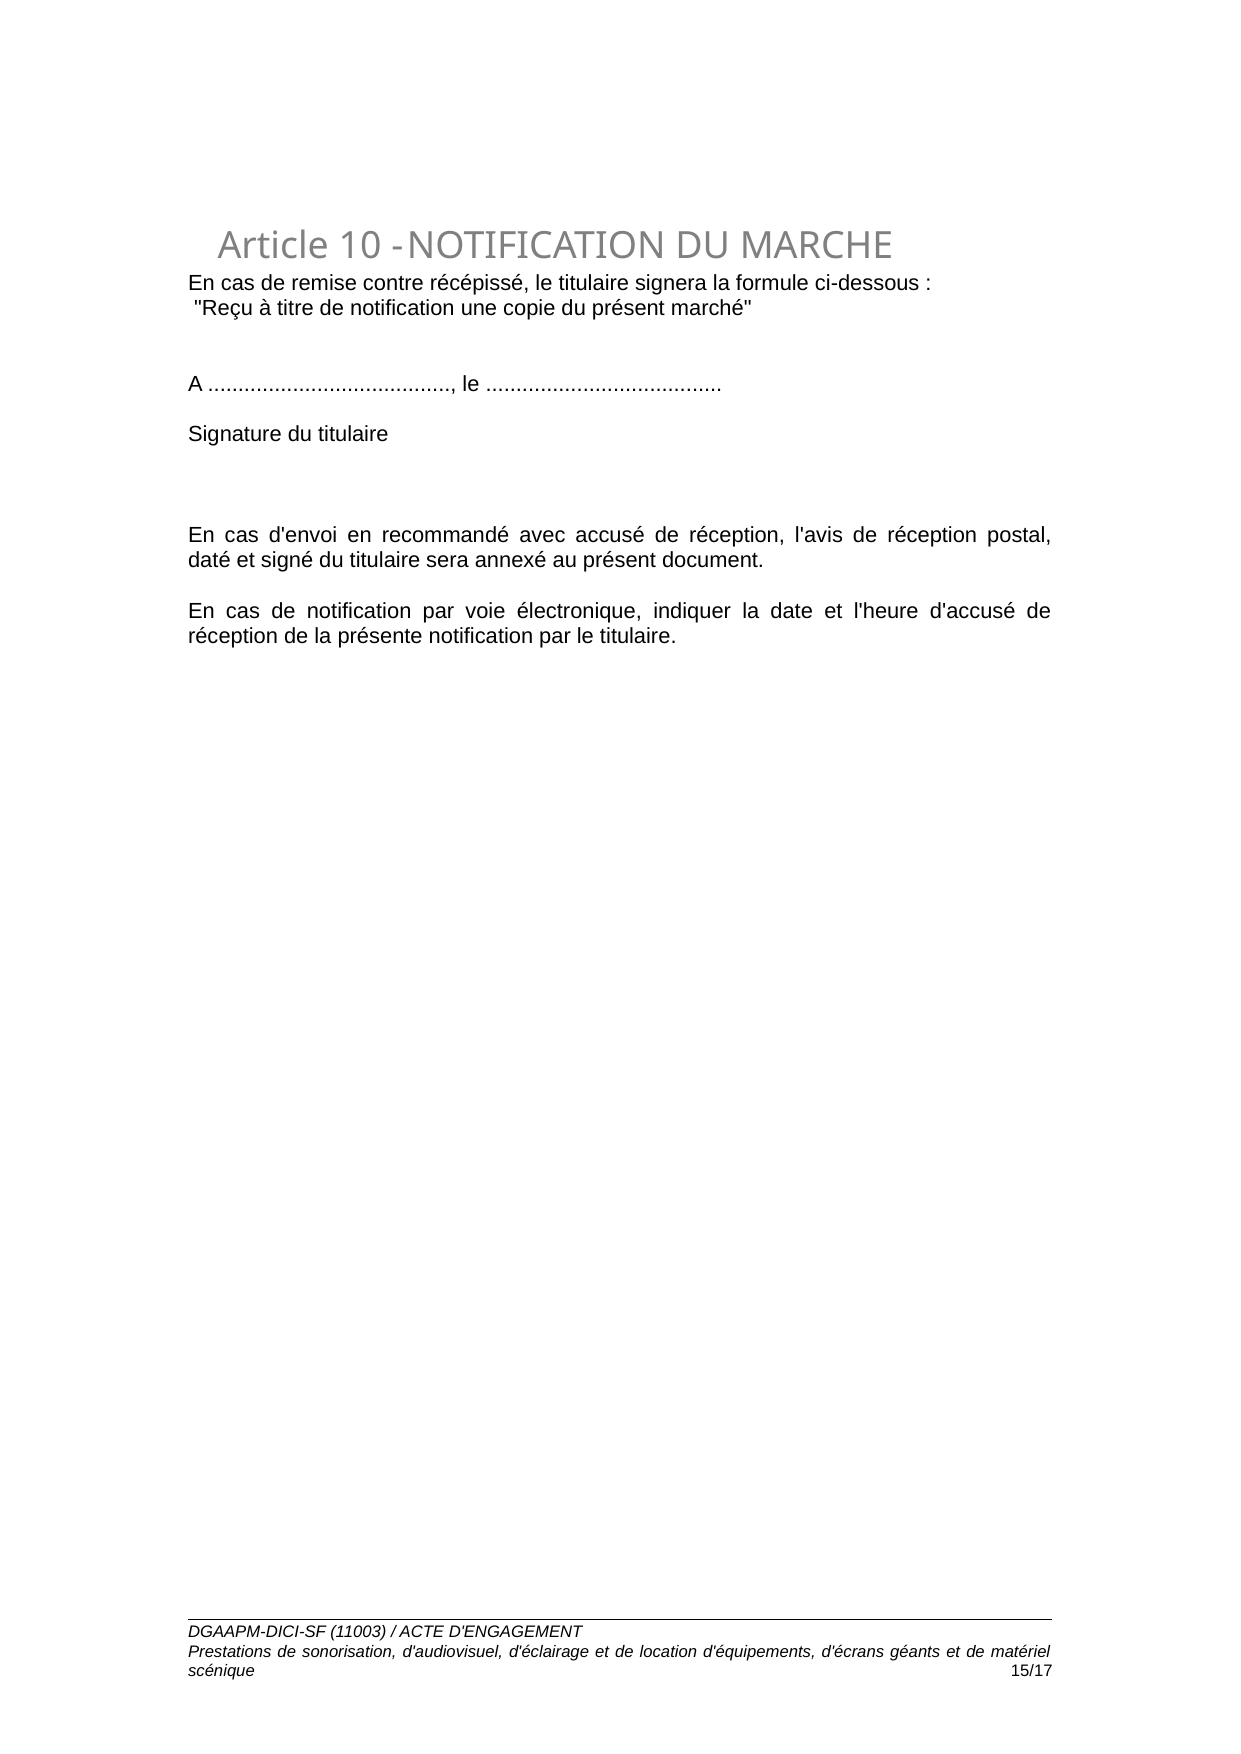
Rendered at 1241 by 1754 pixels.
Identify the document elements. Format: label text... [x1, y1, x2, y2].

text A ........................................, le ....................................... [188, 371, 1052, 396]
text En cas de remise contre récépissé, le titulaire signera la formule ci-dessous : [188, 270, 1052, 295]
subtitle NOTIFICATION DU MARCHE [188, 219, 1052, 270]
text En cas de notification par voie électronique, indiquer la date et l'heure d'accusé de réception de la présente notification par le titulaire. [188, 597, 1052, 648]
text "Reçu à titre de notification une copie du présent marché" [188, 295, 1052, 320]
text Signature du titulaire [188, 421, 1052, 446]
text En cas d'envoi en recommandé avec accusé de réception, l'avis de réception postal, daté et signé du titulaire sera annexé au présent document. [188, 522, 1052, 572]
